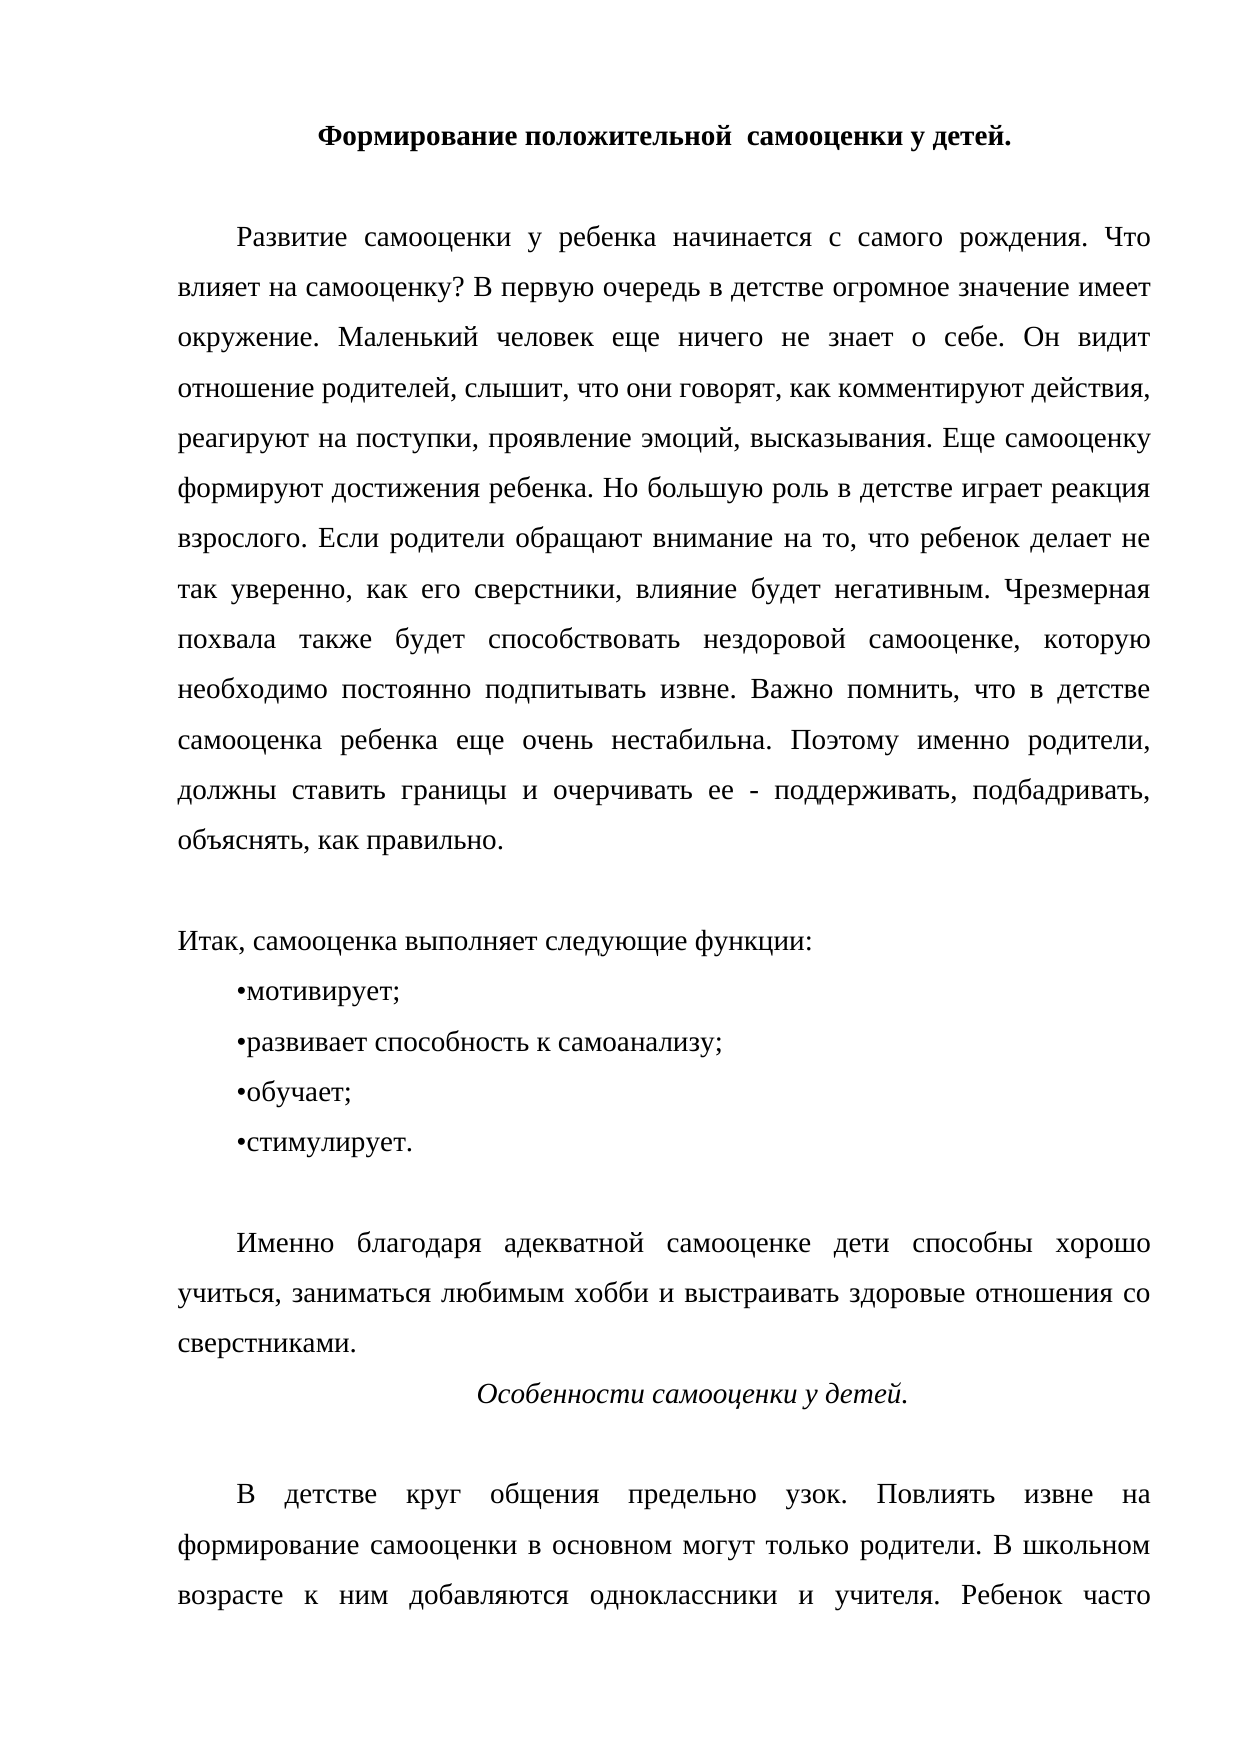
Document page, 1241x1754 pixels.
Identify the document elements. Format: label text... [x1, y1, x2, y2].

text •развивает способность к самоанализу; [177, 1024, 1152, 1057]
text Развитие самооценки у ребенка начинается с самого рождения. Что влияет на самооценку? В первую очередь в детстве огромное значение имеет окружение. Маленький человек еще ничего не знает о себе. Он видит отношение родителей, слышит, что они говорят, как комментируют действия, реагируют на поступки, проявление эмоций, высказывания. Еще самооценку формируют достижения ребенка. Но большую роль в детстве играет реакция взрослого. Если родители обращают внимание на то, что ребенок делает не так уверенно, как его сверстники, влияние будет негативным. Чрезмерная похвала также будет способствовать нездоровой самооценке, которую необходимо постоянно подпитывать извне. Важно помнить, что в детстве самооценка ребенка еще очень нестабильна. Поэтому именно родители, должны ставить границы и очерчивать ее - поддерживать, подбадривать, объяснять, как правильно. [177, 219, 1152, 856]
text •обучает; [177, 1074, 1152, 1108]
text Именно благодаря адекватной самооценке дети способны хорошо учиться, заниматься любимым хобби и выстраивать здоровые отношения со сверстниками. [177, 1225, 1152, 1359]
text •стимулирует. [177, 1124, 1152, 1158]
text В детстве круг общения предельно узок. Повлиять извне на формирование самооценки в основном могут только родители. В школьном возрасте к ним добавляются одноклассники и учителя. Ребенок часто [177, 1477, 1152, 1611]
text Формирование положительной самооценки у детей. [177, 118, 1152, 152]
text Итак, самооценка выполняет следующие функции: [177, 923, 1152, 957]
text •мотивирует; [177, 973, 1152, 1007]
text Особенности самооценки у детей. [177, 1376, 1152, 1409]
